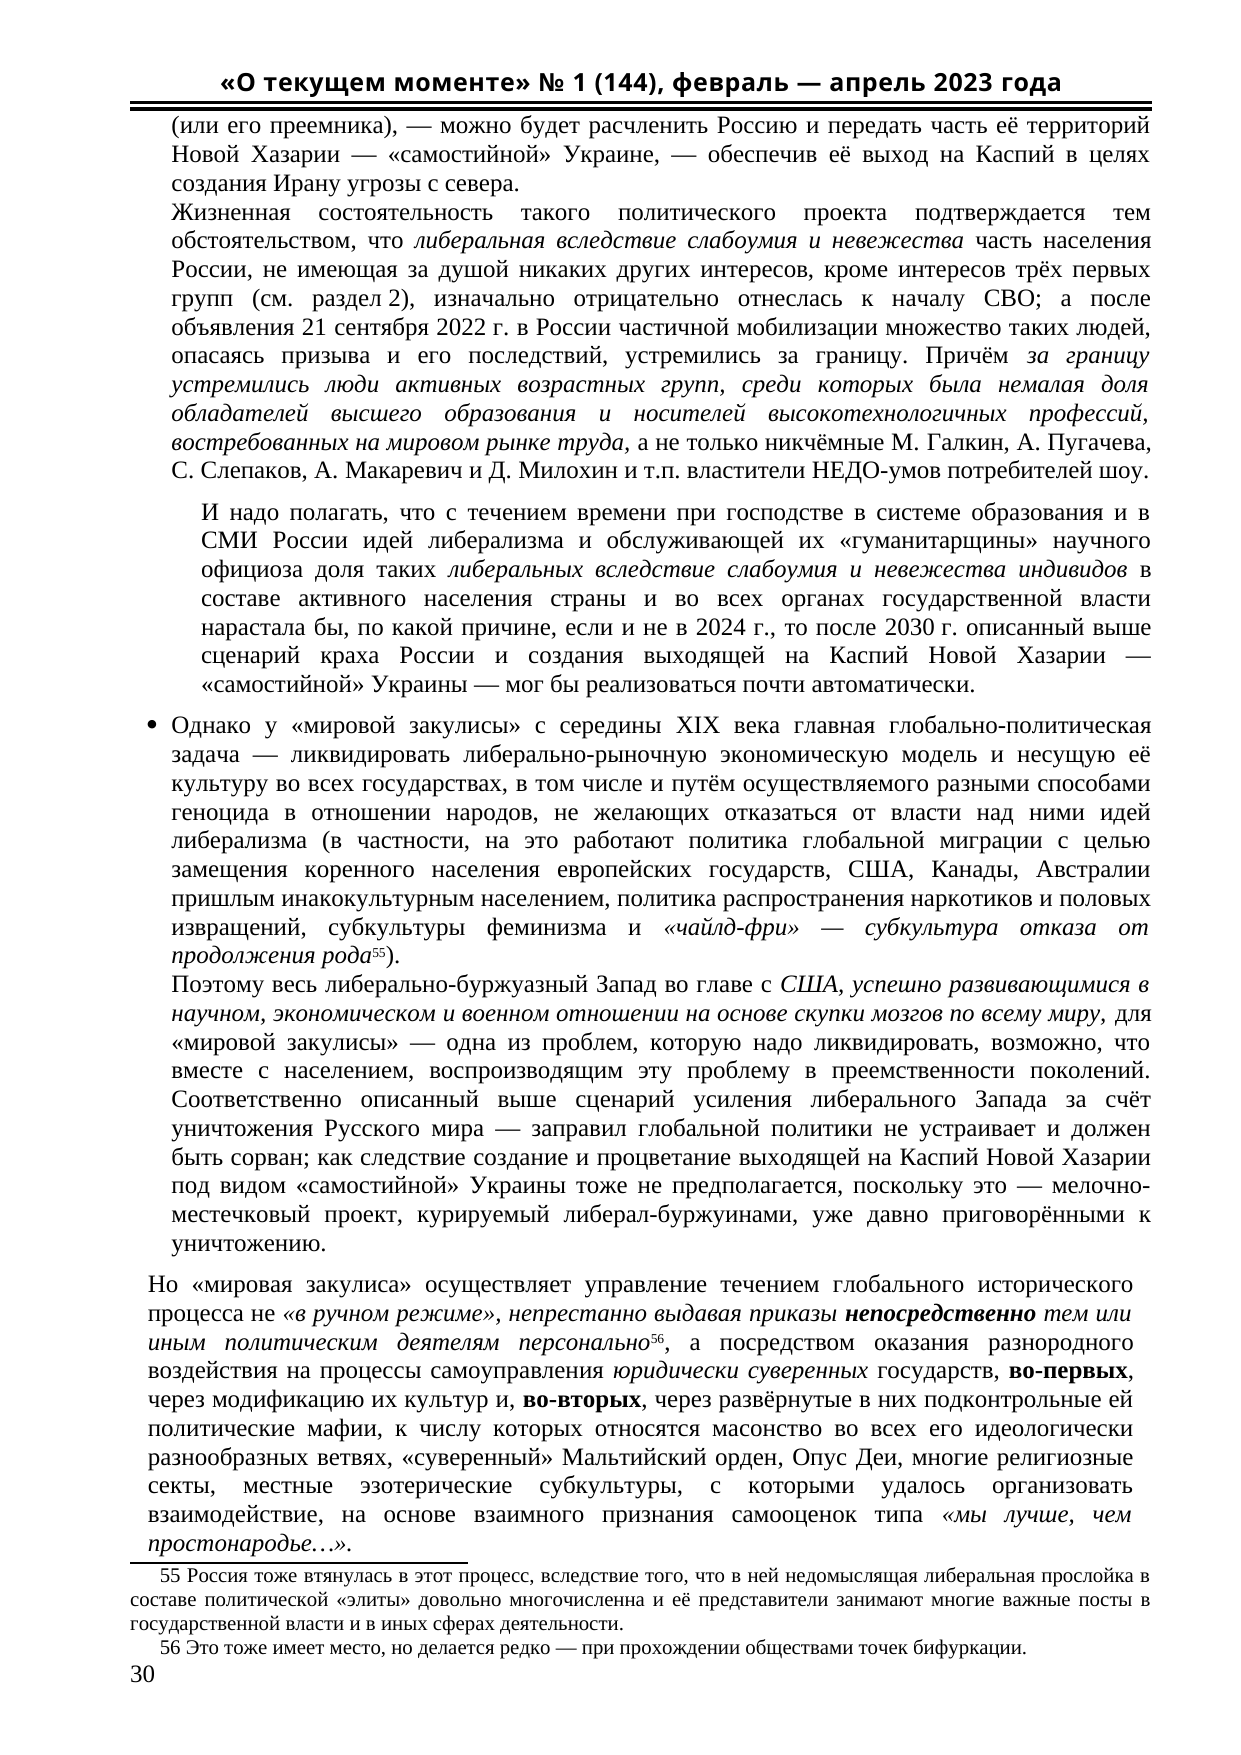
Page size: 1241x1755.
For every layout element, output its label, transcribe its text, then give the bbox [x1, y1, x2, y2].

text И надо полагать, что с течением времени при господстве в системе образования и в СМИ России идей либерализма и обслуживающей их «гуманитарщины» научного официоза доля таких либеральных вследствие слабоумия и невежества индивидов в составе активного населения страны и во всех органах государственной власти нарастала бы, по какой причине, если и не в 2024 г., то после 2030 г. описанный выше сценарий краха России и создания выходящей на Каспий Новой Хазарии — «самостийной» Украины — мог бы реализоваться почти автоматически. [201, 497, 1152, 698]
list Россия тоже втянулась в этот процесс, вследствие того, что в ней недомыслящая либеральная прослойка в составе политической «элиты» довольно многочисленна и её представители занимают многие важные посты в государственной власти и в иных сферах деятельности. [130, 1563, 1152, 1635]
text Жизненная состоятельность такого политического проекта подтверждается тем обстоятельством, что либеральная вследствие слабоумия и невежества часть населения России, не имеющая за душой никаких других интересов, кроме интересов трёх первых групп (см. раздел 2), изначально отрицательно отнеслась к началу СВО; а после объявления 21 сентября 2022 г. в России частичной мобилизации множество таких людей, опасаясь призыва и его последствий, устремились за границу. Причём за границу устремились люди активных возрастных групп, среди которых была немалая доля обладателей высшего образования и носителей высокотехнологичных профессий, востребованных на мировом рынке труда, а не только никчёмные М. Галкин, А. Пугачева, С. Слепаков, А. Макаревич и Д. Милохин и т.п. властители НЕДО-умов потребителей шоу. [171, 197, 1152, 484]
text Но «мировая закулиса» осуществляет управление течением глобального исторического процесса не «в ручном режиме», непрестанно выдавая приказы непосредственно тем или иным политическим деятелям персонально, а посредством оказания разнородного воздействия на процессы самоуправления юридически суверенных государств, во-первых, через модификацию их культур и, во-вторых, через развёрнутые в них подконтрольные ей политические мафии, к числу которых относятся масонство во всех его идеологически разнообразных ветвях, «суверенный» Мальтийский орден, Опус Деи, многие религиозные секты, местные эзотерические субкультуры, с которыми удалось организовать взаимодействие, на основе взаимного признания самооценок типа «мы лучше, чем простонародье…». [148, 1269, 1134, 1557]
text Поэтому весь либерально-буржуазный Запад во главе с США, успешно развивающимися в научном, экономическом и военном отношении на основе скупки мозгов по всему миру, для «мировой закулисы» — одна из проблем, которую надо ликвидировать, возможно, что вместе с населением, воспроизводящим эту проблему в преемственности поколений. Соответственно описанный выше сценарий усиления либерального Запада за счёт уничтожения Русского мира — заправил глобальной политики не устраивает и должен быть сорван; как следствие создание и процветание выходящей на Каспий Новой Хазарии под видом «самостийной» Украины тоже не предполагается, поскольку это — мелочно-местечковый проект, курируемый либерал-буржуинами, уже давно приговорёнными к уничтожению. [171, 969, 1152, 1257]
text Это тоже имеет место, но делается редко — при прохождении обществами точек бифуркации. [130, 1635, 1152, 1659]
text (или его преемника), — можно будет расчленить Россию и передать часть её территорий Новой Хазарии — «самостийной» Украине, — обеспечив её выход на Каспий в целях создания Ирану угрозы с севера. [171, 111, 1152, 197]
list Однако у «мировой закулисы» с середины XIХ века главная глобально-политическая задача — ликвидировать либерально-рыночную экономическую модель и несущую её культуру во всех государствах, в том числе и путём осуществляемого разными способами геноцида в отношении народов, не желающих отказаться от власти над ними идей либерализма (в частности, на это работают политика глобальной миграции с целью замещения коренного населения европейских государств, США, Канады, Австралии пришлым инакокультурным населением, политика распространения наркотиков и половых извращений, субкультуры феминизма и «чайлд-фри» — субкультура отказа от продолжения рода). [148, 711, 1152, 969]
